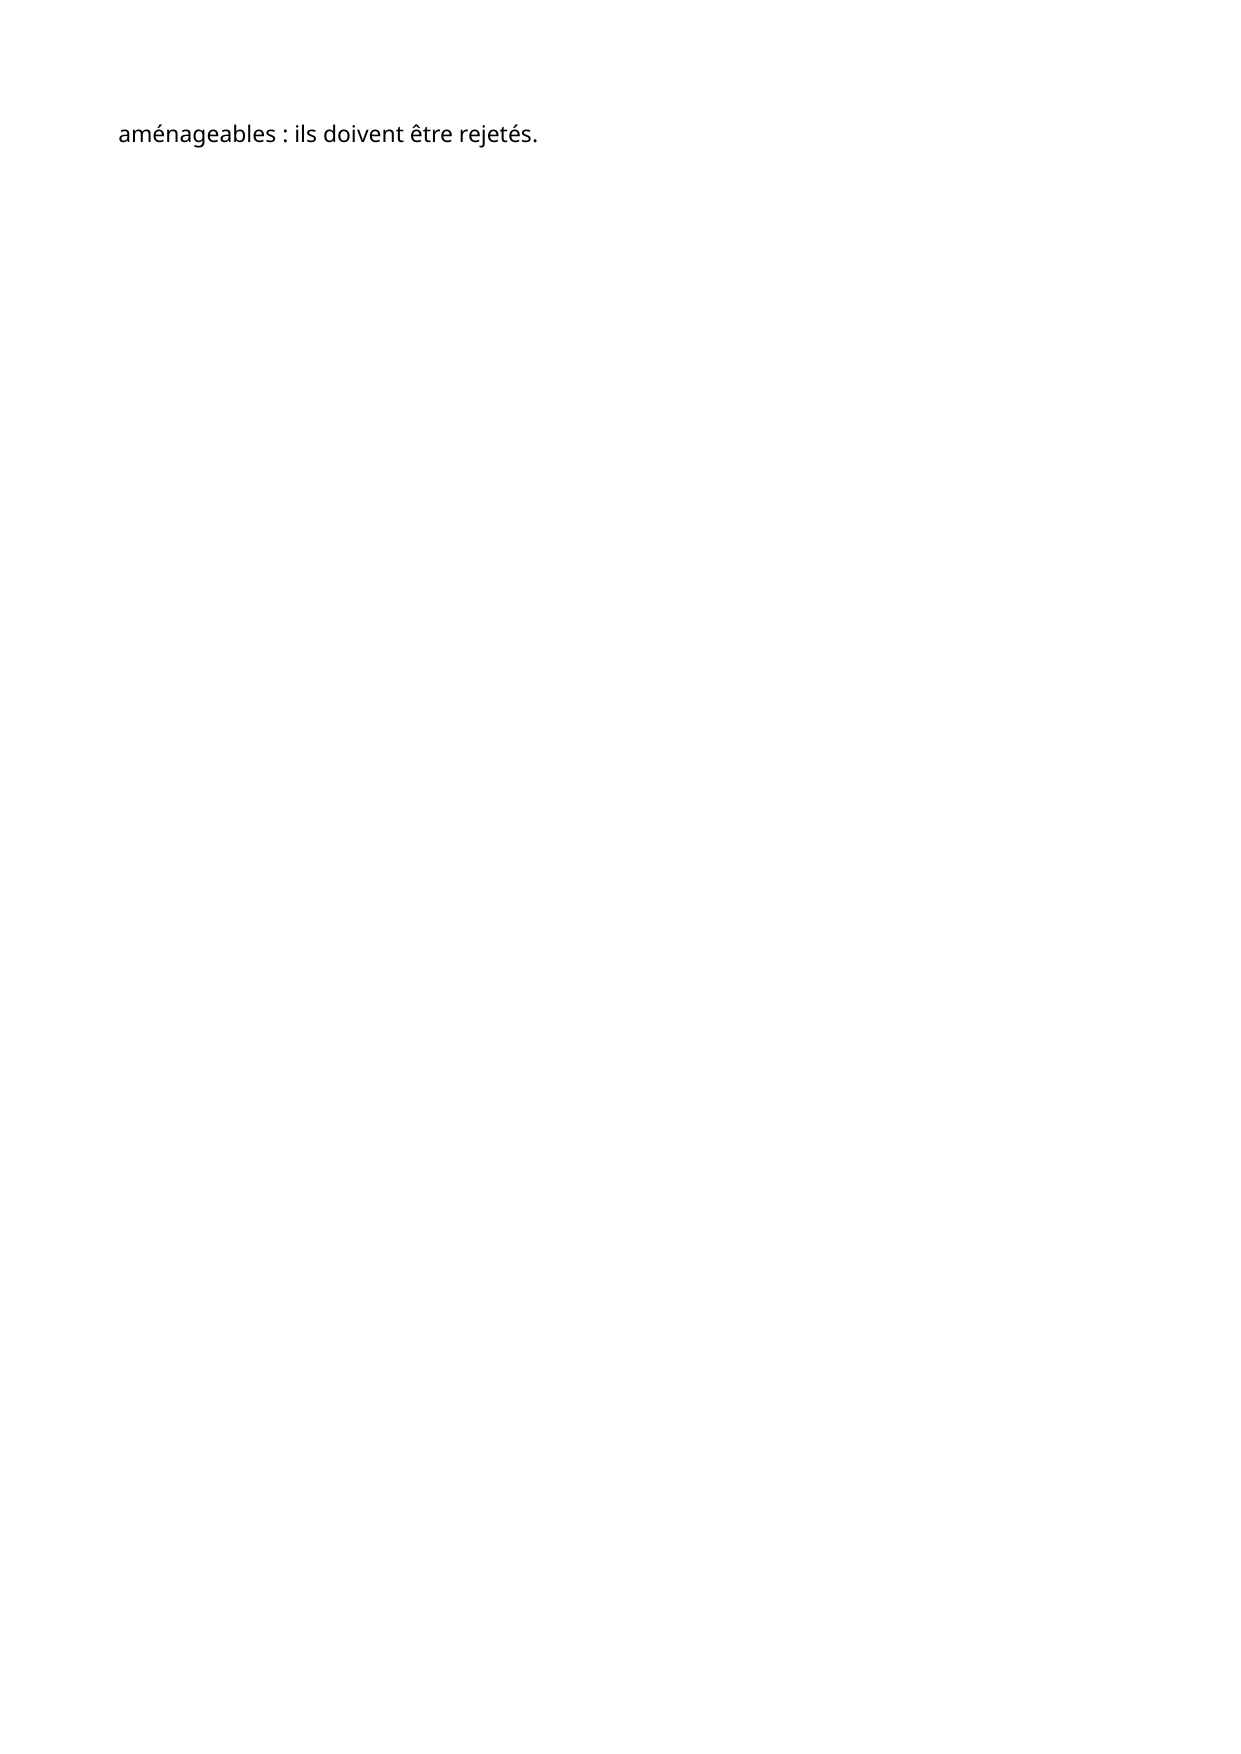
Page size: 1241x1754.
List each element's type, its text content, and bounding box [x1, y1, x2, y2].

text aménageables : ils doivent être rejetés. [118, 118, 1122, 149]
